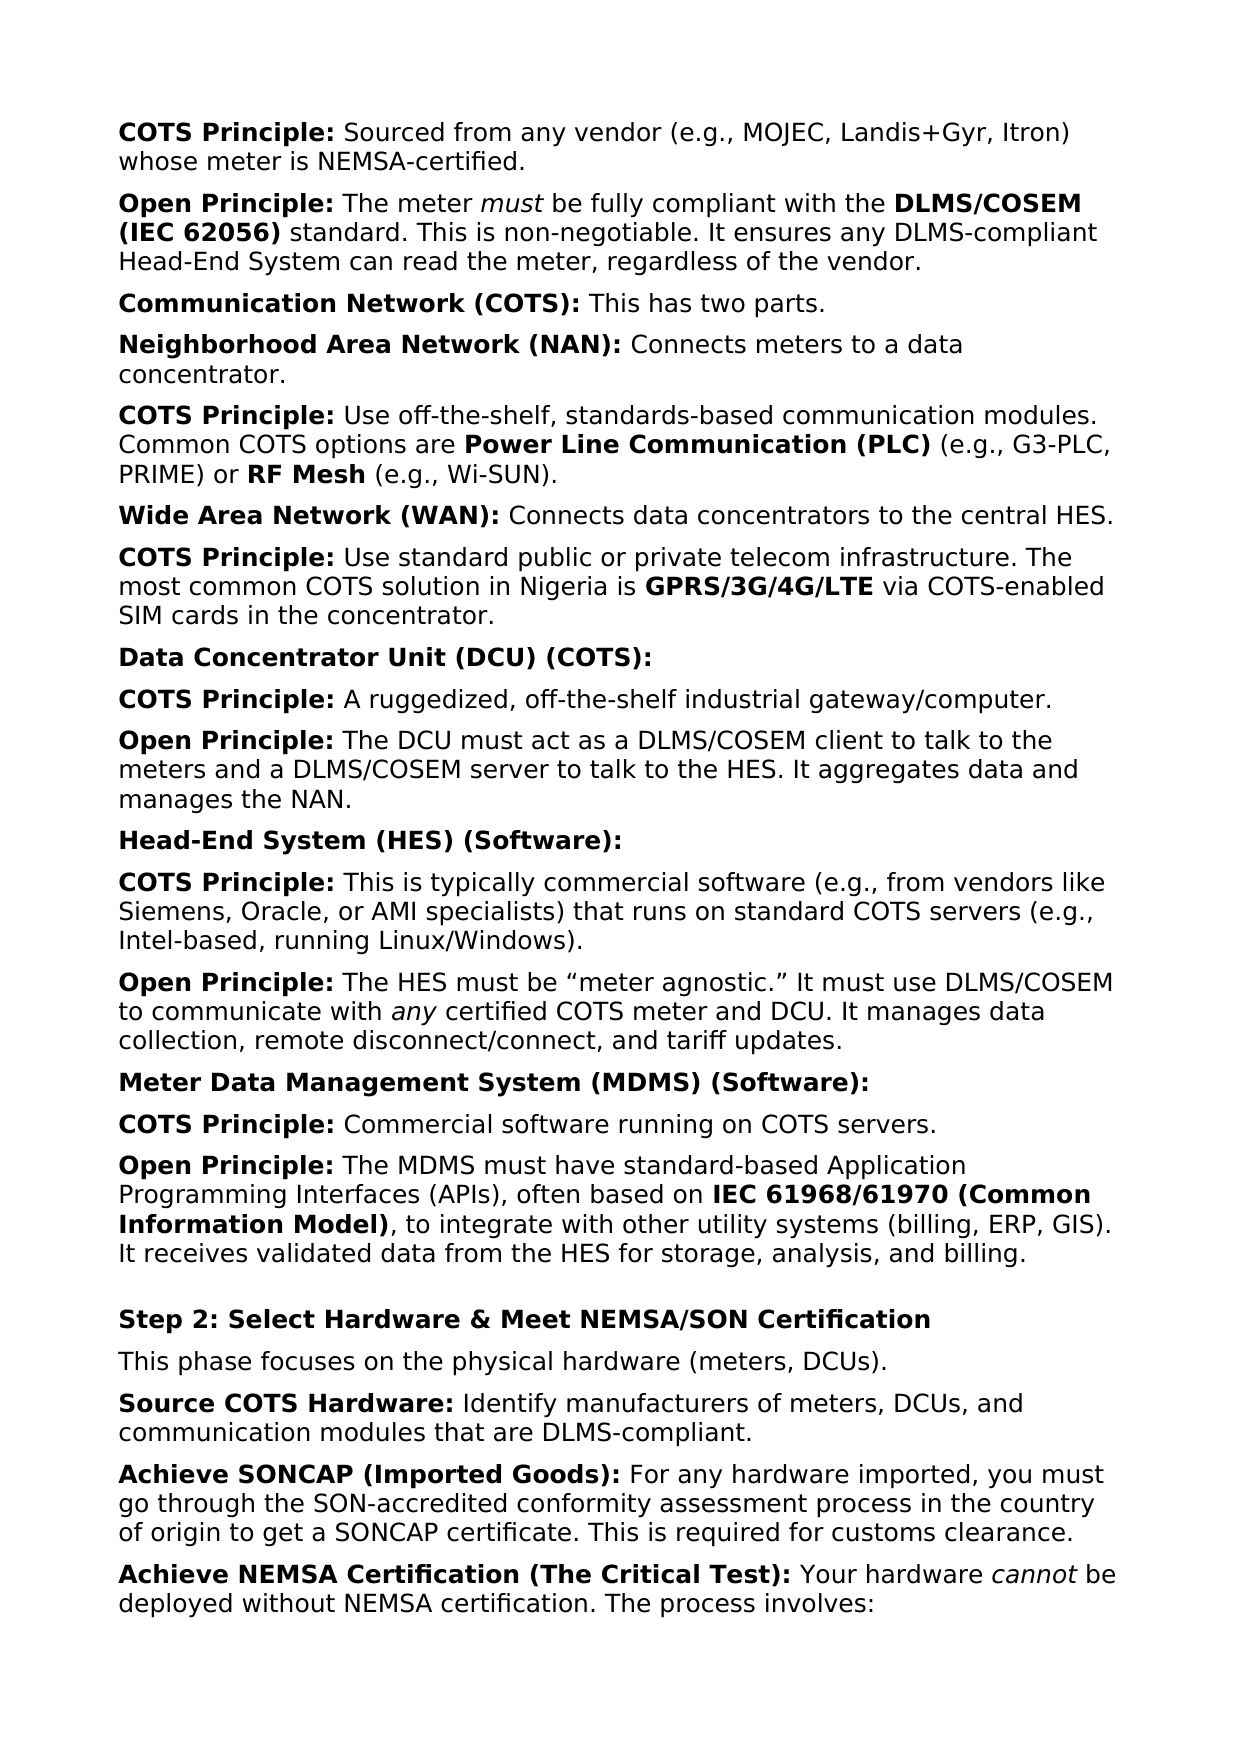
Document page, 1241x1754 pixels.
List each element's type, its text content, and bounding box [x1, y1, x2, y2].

text Achieve SONCAP (Imported Goods): For any hardware imported, you must go through the SON-accredited conformity assessment process in the country of origin to get a SONCAP certificate. This is required for customs clearance. [118, 1460, 1122, 1547]
text Head-End System (HES) (Software): [118, 826, 1122, 856]
text COTS Principle: Use off-the-shelf, standards-based communication modules. Common COTS options are Power Line Communication (PLC) (e.g., G3-PLC, PRIME) or RF Mesh (e.g., Wi-SUN). [118, 401, 1122, 489]
text Wide Area Network (WAN): Connects data concentrators to the central HES. [118, 501, 1122, 531]
text COTS Principle: Commercial software running on COTS servers. [118, 1110, 1122, 1139]
text Communication Network (COTS): This has two parts. [118, 289, 1122, 318]
text COTS Principle: A ruggedized, off-the-shelf industrial gateway/computer. [118, 685, 1122, 714]
text Neighborhood Area Network (NAN): Connects meters to a data concentrator. [118, 331, 1122, 389]
text Data Concentrator Unit (DCU) (COTS): [118, 643, 1122, 672]
text Source COTS Hardware: Identify manufacturers of meters, DCUs, and communication modules that are DLMS-compliant. [118, 1389, 1122, 1447]
text Open Principle: The MDMS must have standard-based Application Programming Interfaces (APIs), often based on IEC 61968/61970 (Common Information Model), to integrate with other utility systems (billing, ERP, GIS). It receives validated data from the HES for storage, analysis, and billing. [118, 1151, 1122, 1268]
text Achieve NEMSA Certification (The Critical Test): Your hardware cannot be deployed without NEMSA certification. The process involves: [118, 1560, 1122, 1618]
text This phase focuses on the physical hardware (meters, DCUs). [118, 1347, 1122, 1376]
text Meter Data Management System (MDMS) (Software): [118, 1068, 1122, 1097]
text Open Principle: The HES must be “meter agnostic.” It must use DLMS/COSEM to communicate with any certified COTS meter and DCU. It manages data collection, remote disconnect/connect, and tariff updates. [118, 968, 1122, 1056]
text COTS Principle: This is typically commercial software (e.g., from vendors like Siemens, Oracle, or AMI specialists) that runs on standard COTS servers (e.g., Intel-based, running Linux/Windows). [118, 868, 1122, 956]
text Open Principle: The meter must be fully compliant with the DLMS/COSEM (IEC 62056) standard. This is non-negotiable. It ensures any DLMS-compliant Head-End System can read the meter, regardless of the vendor. [118, 189, 1122, 276]
text COTS Principle: Sourced from any vendor (e.g., MOJEC, Landis+Gyr, Itron) whose meter is NEMSA-certified. [118, 118, 1122, 176]
subtitle Step 2: Select Hardware & Meet NEMSA/SON Certification [118, 1306, 1122, 1335]
text Open Principle: The DCU must act as a DLMS/COSEM client to talk to the meters and a DLMS/COSEM server to talk to the HES. It aggregates data and manages the NAN. [118, 726, 1122, 814]
text COTS Principle: Use standard public or private telecom infrastructure. The most common COTS solution in Nigeria is GPRS/3G/4G/LTE via COTS-enabled SIM cards in the concentrator. [118, 543, 1122, 631]
